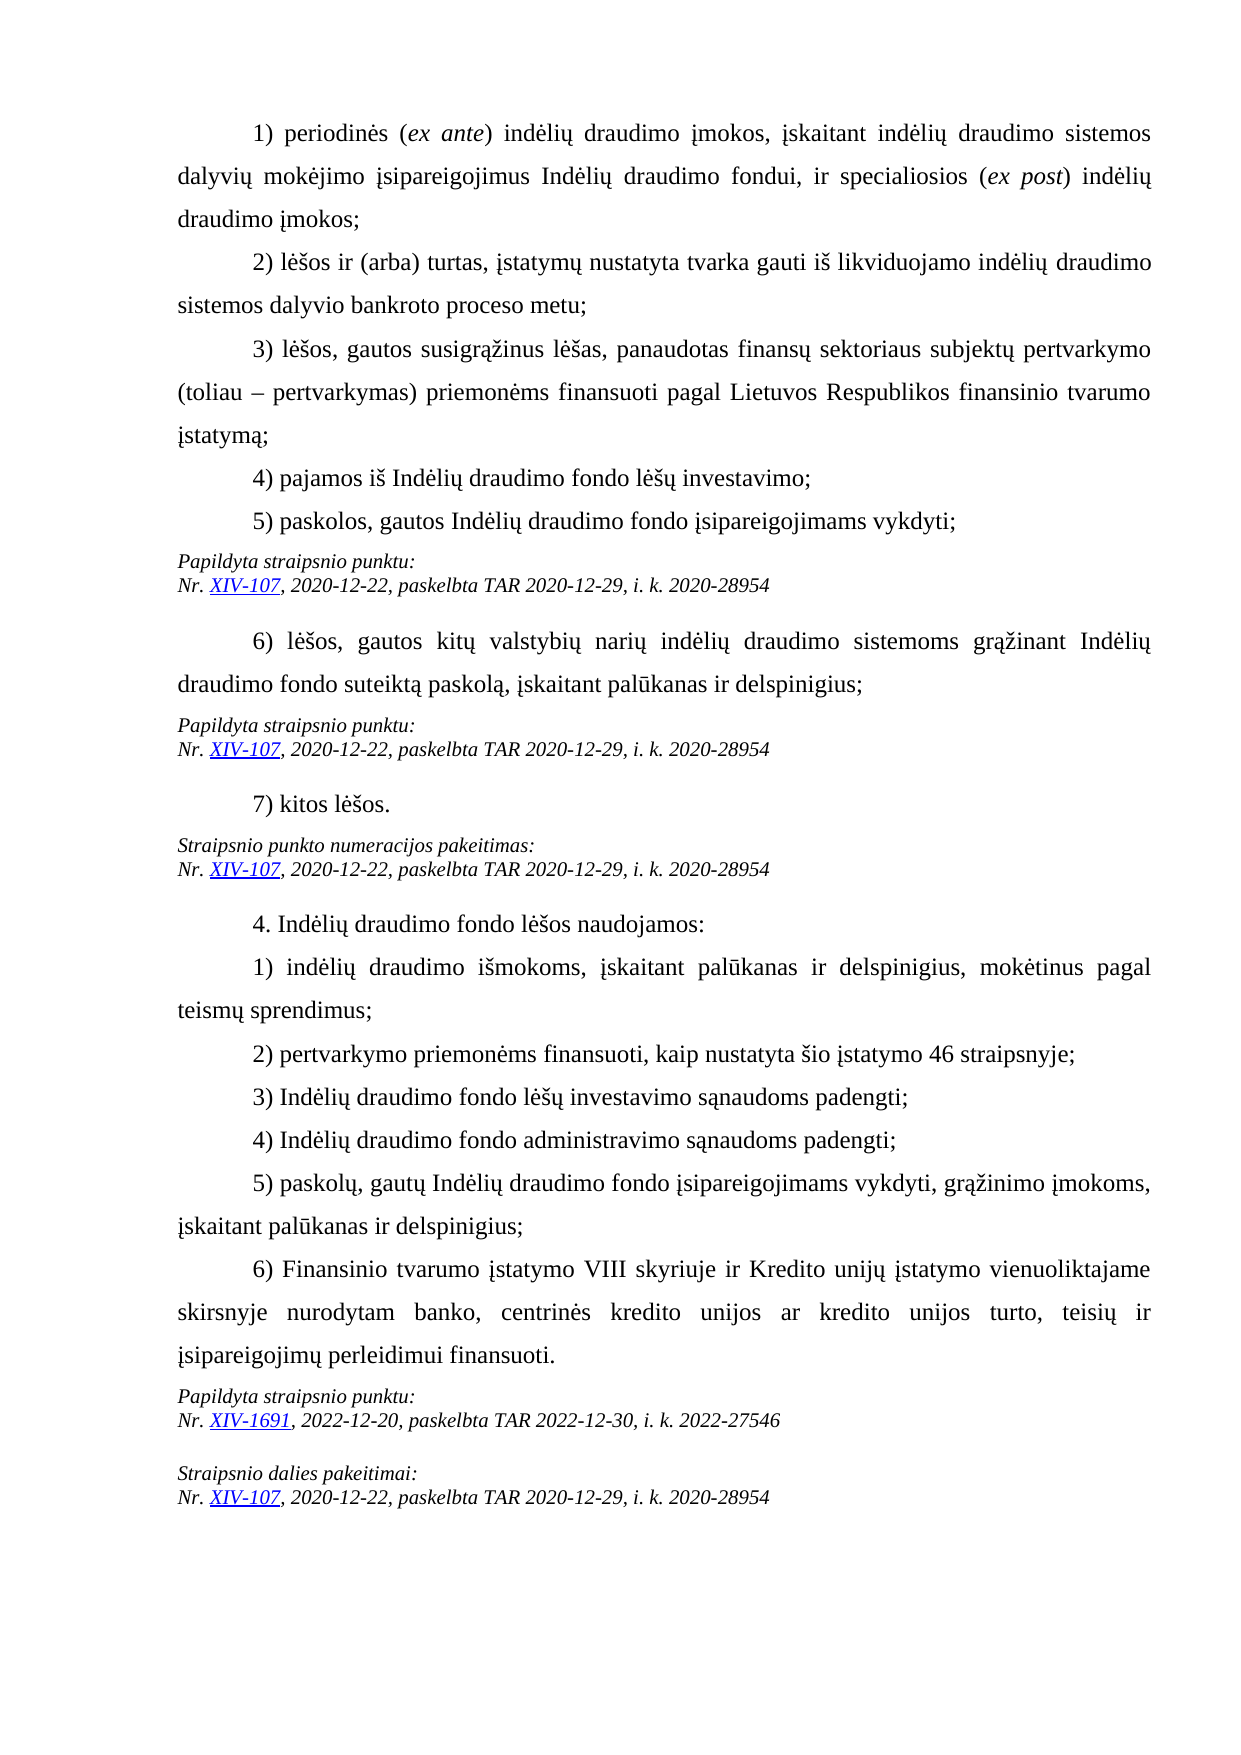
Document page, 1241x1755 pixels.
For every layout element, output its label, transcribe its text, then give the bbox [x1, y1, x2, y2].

text Nr. XIV-107, 2020-12-22, paskelbta TAR 2020-12-29, i. k. 2020-28954 [177, 1485, 1152, 1509]
text 3) lėšos, gautos susigrąžinus lėšas, panaudotas finansų sektoriaus subjektų pertvarkymo (toliau – pertvarkymas) priemonėms finansuoti pagal Lietuvos Respublikos finansinio tvarumo įstatymą; [177, 334, 1152, 449]
text Straipsnio dalies pakeitimai: [177, 1461, 1152, 1485]
text Papildyta straipsnio punktu: [177, 712, 1152, 737]
text 6) Finansinio tvarumo įstatymo VIII skyriuje ir Kredito unijų įstatymo vienuoliktajame skirsnyje nurodytam banko, centrinės kredito unijos ar kredito unijos turto, teisių ir įsipareigojimų perleidimui finansuoti. [177, 1254, 1152, 1369]
text 1) indėlių draudimo išmokoms, įskaitant palūkanas ir delspinigius, mokėtinus pagal teismų sprendimus; [177, 952, 1152, 1024]
text 4) pajamos iš Indėlių draudimo fondo lėšų investavimo; [177, 463, 1152, 492]
text Nr. XIV-107, 2020-12-22, paskelbta TAR 2020-12-29, i. k. 2020-28954 [177, 857, 1152, 881]
text 6) lėšos, gautos kitų valstybių narių indėlių draudimo sistemoms grąžinant Indėlių draudimo fondo suteiktą paskolą, įskaitant palūkanas ir delspinigius; [177, 626, 1152, 698]
text 7) kitos lėšos. [177, 789, 1152, 818]
text 5) paskolų, gautų Indėlių draudimo fondo įsipareigojimams vykdyti, grąžinimo įmokoms, įskaitant palūkanas ir delspinigius; [177, 1168, 1152, 1240]
text Nr. XIV-1691, 2022-12-20, paskelbta TAR 2022-12-30, i. k. 2022-27546 [177, 1408, 1152, 1432]
text Straipsnio punkto numeracijos pakeitimas: [177, 832, 1152, 857]
text 2) pertvarkymo priemonėms finansuoti, kaip nustatyta šio įstatymo 46 straipsnyje; [177, 1039, 1152, 1067]
text 3) Indėlių draudimo fondo lėšų investavimo sąnaudoms padengti; [177, 1082, 1152, 1111]
text Papildyta straipsnio punktu: [177, 1384, 1152, 1408]
text Nr. XIV-107, 2020-12-22, paskelbta TAR 2020-12-29, i. k. 2020-28954 [177, 573, 1152, 597]
text 4) Indėlių draudimo fondo administravimo sąnaudoms padengti; [177, 1125, 1152, 1154]
text 5) paskolos, gautos Indėlių draudimo fondo įsipareigojimams vykdyti; [177, 506, 1152, 535]
text 2) lėšos ir (arba) turtas, įstatymų nustatyta tvarka gauti iš likviduojamo indėlių draudimo sistemos dalyvio bankroto proceso metu; [177, 247, 1152, 319]
text 1) periodinės (ex ante) indėlių draudimo įmokos, įskaitant indėlių draudimo sistemos dalyvių mokėjimo įsipareigojimus Indėlių draudimo fondui, ir specialiosios (ex post) indėlių draudimo įmokos; [177, 118, 1152, 233]
text Papildyta straipsnio punktu: [177, 549, 1152, 573]
text Nr. XIV-107, 2020-12-22, paskelbta TAR 2020-12-29, i. k. 2020-28954 [177, 737, 1152, 761]
text 4. Indėlių draudimo fondo lėšos naudojamos: [177, 909, 1152, 938]
